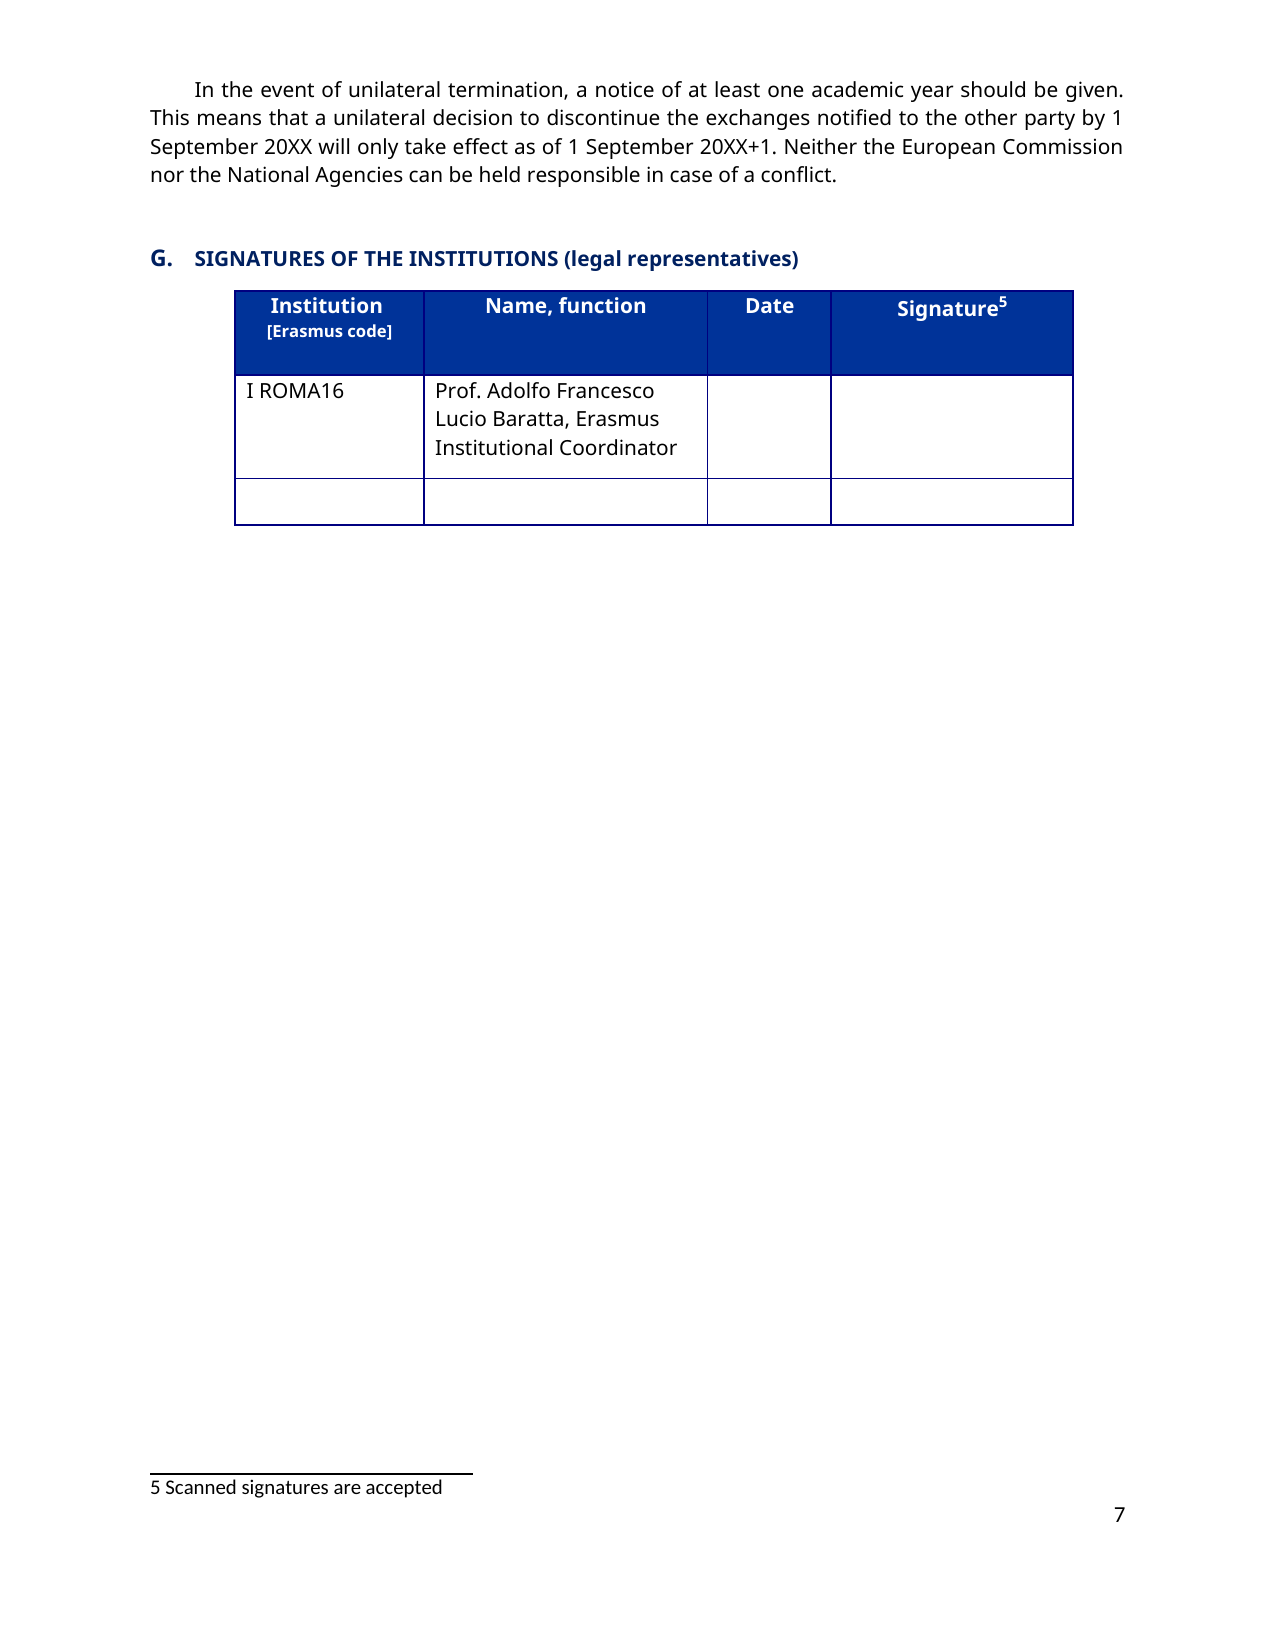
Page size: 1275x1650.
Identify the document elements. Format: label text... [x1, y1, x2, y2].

table_cell [832, 479, 1072, 524]
table_cell [832, 376, 1072, 478]
table_cell I ROMA16 [236, 376, 423, 478]
table_header Institution [Erasmus code] [236, 292, 423, 374]
table_header Signature [832, 292, 1072, 374]
table_cell [708, 479, 830, 524]
table_header Date [708, 292, 830, 374]
table_cell [425, 479, 707, 524]
table_header Name, function [425, 292, 707, 374]
text G. SIGNATURES OF THE INSTITUTIONS (legal representatives) [150, 242, 1125, 273]
table_cell [708, 376, 830, 478]
text In the event of unilateral termination, a notice of at least one academic year should be given. This means that a unilateral decision to discontinue the exchanges notified to the other party by 1 September 20XX will only take effect as of 1 September 20XX+1. Neither the European Commission nor the National Agencies can be held responsible in case of a conflict. [150, 75, 1125, 189]
table_cell Prof. Adolfo Francesco Lucio Baratta, Erasmus Institutional Coordinator [425, 376, 707, 478]
table_cell [236, 479, 423, 524]
